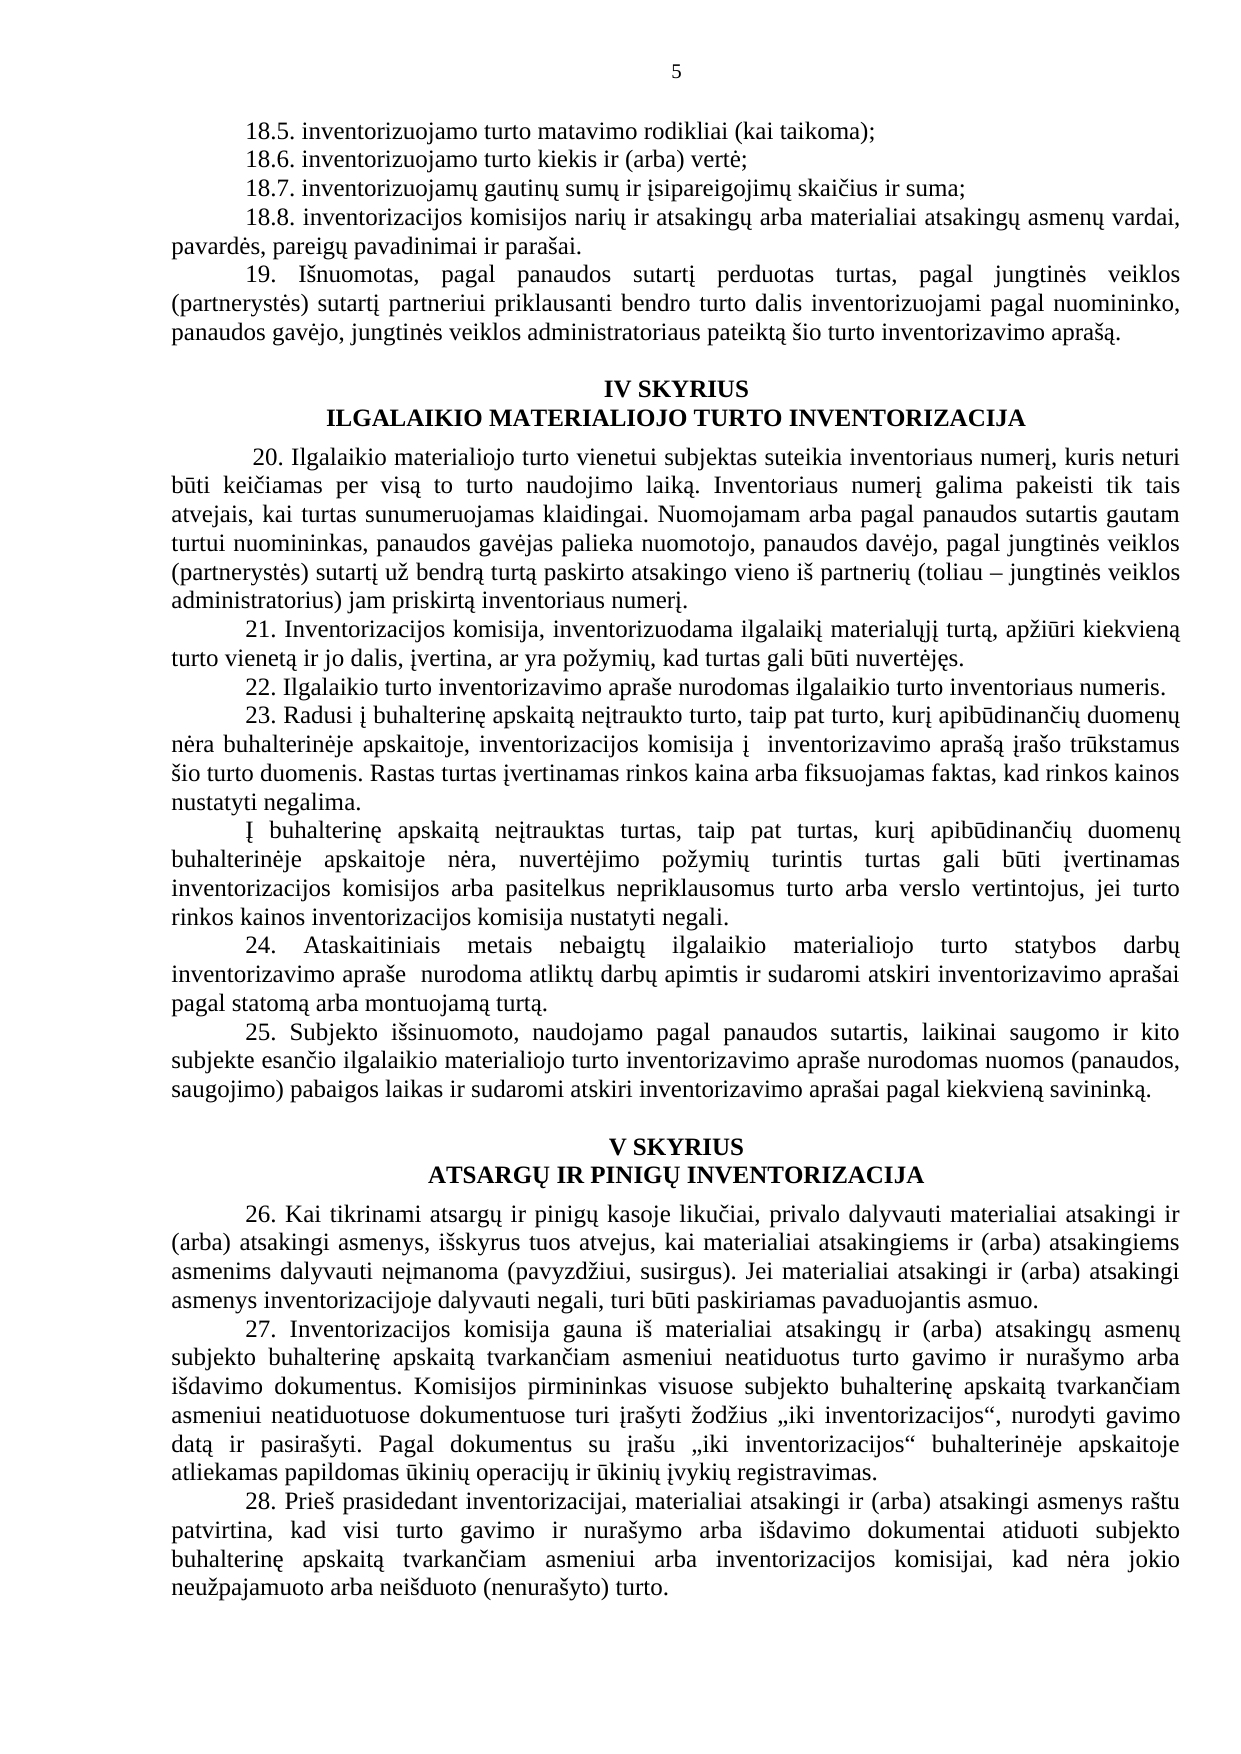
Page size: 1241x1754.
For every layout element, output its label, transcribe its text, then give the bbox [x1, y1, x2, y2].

text ATSARGŲ IR PINIGŲ INVENTORIZACIJA [171, 1160, 1181, 1189]
text 20. Ilgalaikio materialiojo turto vienetui subjektas suteikia inventoriaus numerį, kuris neturi būti keičiamas per visą to turto naudojimo laiką. Inventoriaus numerį galima pakeisti tik tais atvejais, kai turtas sunumeruojamas klaidingai. Nuomojamam arba pagal panaudos sutartis gautam turtui nuomininkas, panaudos gavėjas palieka nuomotojo, panaudos davėjo, pagal jungtinės veiklos (partnerystės) sutartį už bendrą turtą paskirto atsakingo vieno iš partnerių (toliau – jungtinės veiklos administratorius) jam priskirtą inventoriaus numerį. [171, 442, 1181, 614]
text 25. Subjekto išsinuomoto, naudojamo pagal panaudos sutartis, laikinai saugomo ir kito subjekte esančio ilgalaikio materialiojo turto inventorizavimo apraše nurodomas nuomos (panaudos, saugojimo) pabaigos laikas ir sudaromi atskiri inventorizavimo aprašai pagal kiekvieną savininką. [171, 1017, 1181, 1103]
text 22. Ilgalaikio turto inventorizavimo apraše nurodomas ilgalaikio turto inventoriaus numeris. [171, 672, 1181, 700]
text 27. Inventorizacijos komisija gauna iš materialiai atsakingų ir (arba) atsakingų asmenų subjekto buhalterinę apskaitą tvarkančiam asmeniui neatiduotus turto gavimo ir nurašymo arba išdavimo dokumentus. Komisijos pirmininkas visuose subjekto buhalterinę apskaitą tvarkančiam asmeniui neatiduotuose dokumentuose turi įrašyti žodžius „iki inventorizacijos“, nurodyti gavimo datą ir pasirašyti. Pagal dokumentus su įrašu „iki inventorizacijos“ buhalterinėje apskaitoje atliekamas papildomas ūkinių operacijų ir ūkinių įvykių registravimas. [171, 1314, 1181, 1486]
text 24. Ataskaitiniais metais nebaigtų ilgalaikio materialiojo turto statybos darbų inventorizavimo apraše nurodoma atliktų darbų apimtis ir sudaromi atskiri inventorizavimo aprašai pagal statomą arba montuojamą turtą. [171, 930, 1181, 1017]
text 26. Kai tikrinami atsargų ir pinigų kasoje likučiai, privalo dalyvauti materialiai atsakingi ir (arba) atsakingi asmenys, išskyrus tuos atvejus, kai materialiai atsakingiems ir (arba) atsakingiems asmenims dalyvauti neįmanoma (pavyzdžiui, susirgus). Jei materialiai atsakingi ir (arba) atsakingi asmenys inventorizacijoje dalyvauti negali, turi būti paskiriamas pavaduojantis asmuo. [171, 1199, 1181, 1314]
text 28. Prieš prasidedant inventorizacijai, materialiai atsakingi ir (arba) atsakingi asmenys raštu patvirtina, kad visi turto gavimo ir nurašymo arba išdavimo dokumentai atiduoti subjekto buhalterinę apskaitą tvarkančiam asmeniui arba inventorizacijos komisijai, kad nėra jokio neužpajamuoto arba neišduoto (nenurašyto) turto. [171, 1486, 1181, 1601]
text IV SKYRIUS [171, 374, 1181, 403]
text 18.5. inventorizuojamo turto matavimo rodikliai (kai taikoma); [171, 116, 1181, 144]
text 18.8. inventorizacijos komisijos narių ir atsakingų arba materialiai atsakingų asmenų vardai, pavardės, pareigų pavadinimai ir parašai. [171, 202, 1181, 259]
text Į buhalterinę apskaitą neįtrauktas turtas, taip pat turtas, kurį apibūdinančių duomenų buhalterinėje apskaitoje nėra, nuvertėjimo požymių turintis turtas gali būti įvertinamas inventorizacijos komisijos arba pasitelkus nepriklausomus turto arba verslo vertintojus, jei turto rinkos kainos inventorizacijos komisija nustatyti negali. [171, 815, 1181, 930]
text V SKYRIUS [171, 1132, 1181, 1160]
text 18.6. inventorizuojamo turto kiekis ir (arba) vertė; [171, 144, 1181, 173]
text 18.7. inventorizuojamų gautinų sumų ir įsipareigojimų skaičius ir suma; [171, 173, 1181, 202]
text 21. Inventorizacijos komisija, inventorizuodama ilgalaikį materialųjį turtą, apžiūri kiekvieną turto vienetą ir jo dalis, įvertina, ar yra požymių, kad turtas gali būti nuvertėjęs. [171, 614, 1181, 672]
text 23. Radusi į buhalterinę apskaitą neįtraukto turto, taip pat turto, kurį apibūdinančių duomenų nėra buhalterinėje apskaitoje, inventorizacijos komisija į inventorizavimo aprašą įrašo trūkstamus šio turto duomenis. Rastas turtas įvertinamas rinkos kaina arba fiksuojamas faktas, kad rinkos kainos nustatyti negalima. [171, 700, 1181, 815]
text 19. Išnuomotas, pagal panaudos sutartį perduotas turtas, pagal jungtinės veiklos (partnerystės) sutartį partneriui priklausanti bendro turto dalis inventorizuojami pagal nuomininko, panaudos gavėjo, jungtinės veiklos administratoriaus pateiktą šio turto inventorizavimo aprašą. [171, 259, 1181, 346]
text ILGALAIKIO MATERIALIOJO TURTO INVENTORIZACIJA [171, 403, 1181, 432]
